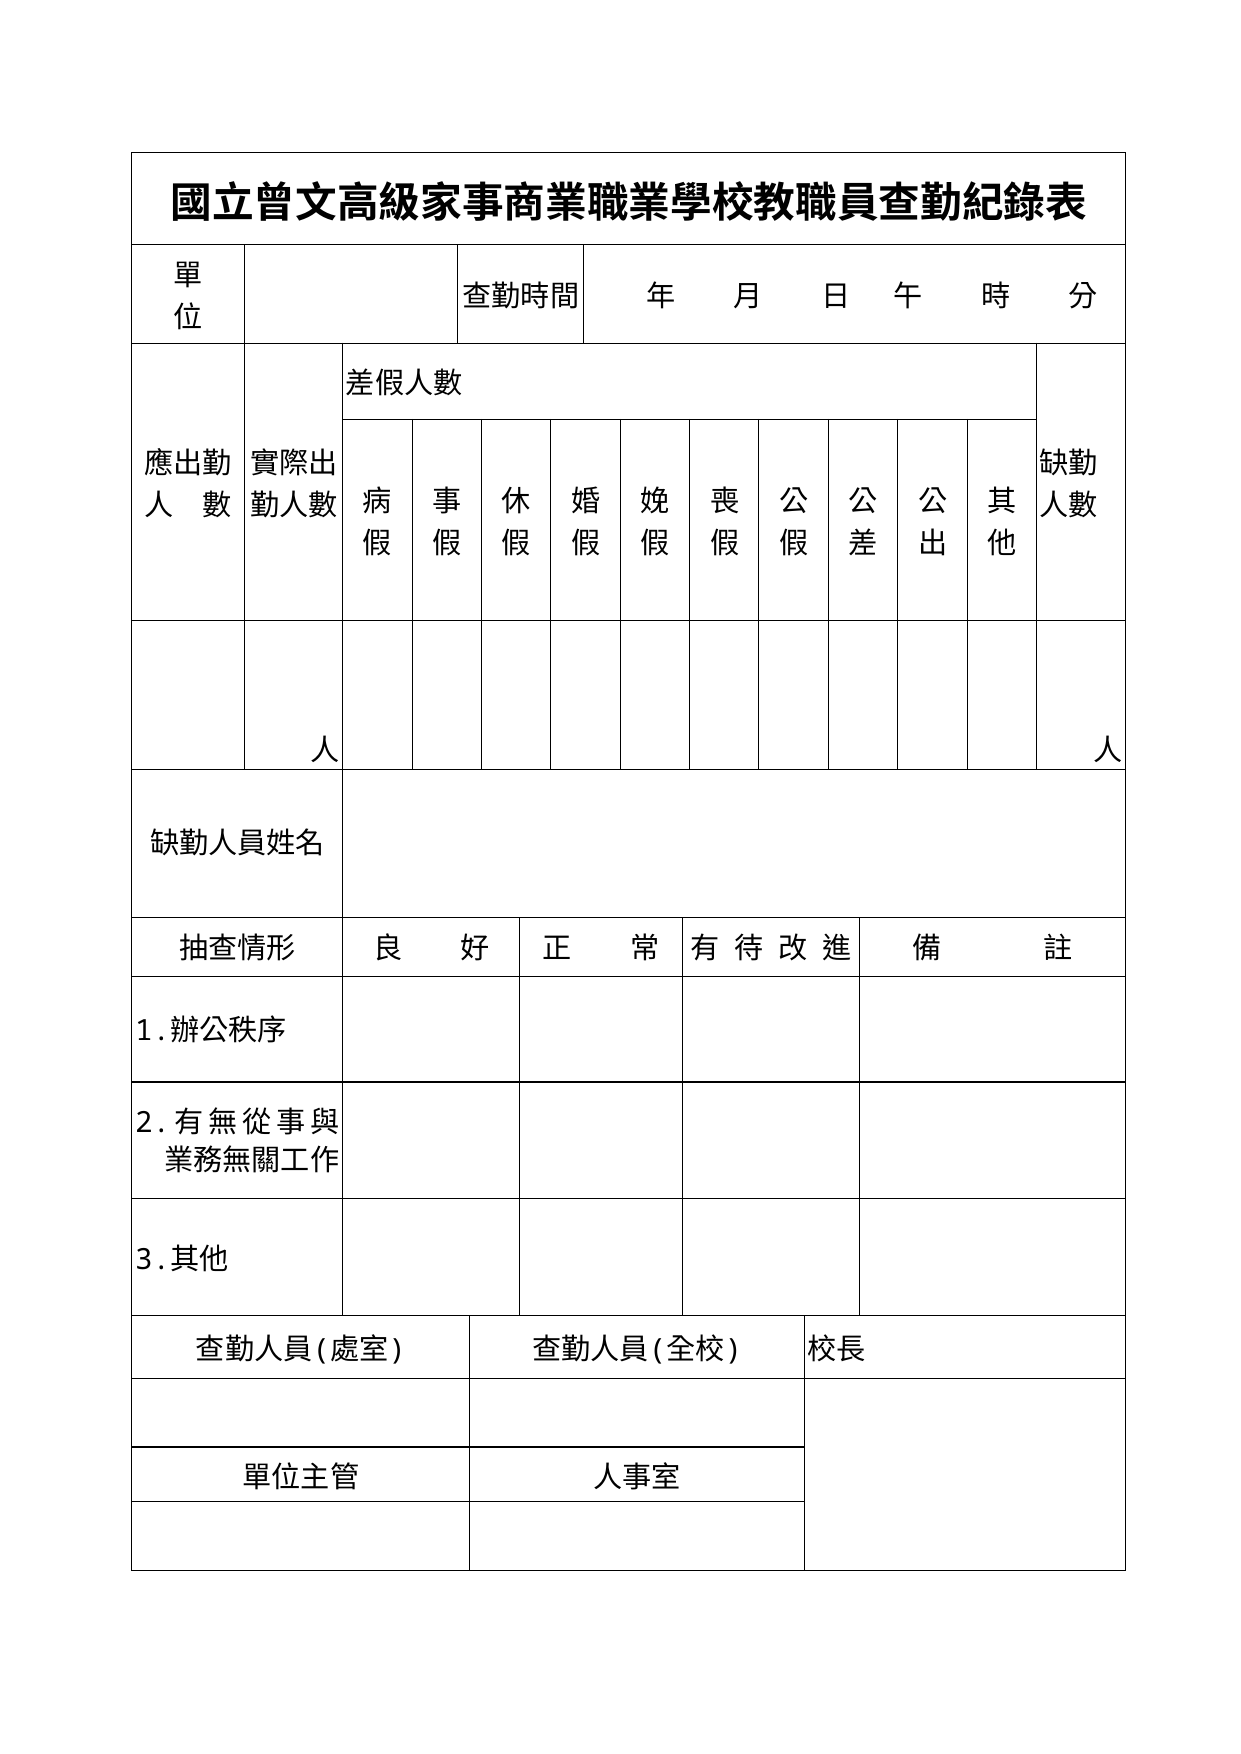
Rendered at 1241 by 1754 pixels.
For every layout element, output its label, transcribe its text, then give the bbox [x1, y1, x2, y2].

table_cell 人事室 [470, 1448, 804, 1501]
table_cell 婚 假 [551, 420, 620, 620]
table_cell [132, 621, 244, 769]
table_cell [860, 1199, 1125, 1315]
table_cell 2.有無從事與業務無關工作 [132, 1083, 342, 1197]
table_cell 事 假 [413, 420, 481, 620]
table_cell [520, 977, 682, 1081]
table_cell [132, 1379, 469, 1446]
table_cell [690, 621, 758, 769]
table_cell [343, 770, 1125, 917]
table_cell [132, 1502, 469, 1570]
table_cell 公 差 [829, 420, 897, 620]
table_cell 查勤人員(全校) [470, 1316, 804, 1378]
table_cell [413, 621, 481, 769]
table_cell [829, 621, 897, 769]
table_cell 差假人數 [343, 344, 1036, 419]
table_cell 其 他 [968, 420, 1036, 620]
table_cell 缺勤 人數 [1037, 344, 1125, 620]
table_cell 實際出勤人數 [245, 344, 342, 620]
table_cell 公 出 [898, 420, 967, 620]
table_cell [245, 245, 457, 343]
table_cell [343, 621, 412, 769]
table_cell 查勤時間 [458, 245, 583, 343]
table_cell [551, 621, 620, 769]
table_cell [520, 1199, 682, 1315]
table_cell [898, 621, 967, 769]
table_cell 校長 [805, 1316, 1125, 1378]
table_cell [343, 1083, 519, 1197]
table_cell [470, 1502, 804, 1570]
table_cell 有 待 改 進 [683, 918, 859, 976]
table_cell [860, 1083, 1125, 1197]
table_cell 抽查情形 [132, 918, 342, 976]
table_cell 應出勤 人 數 [132, 344, 244, 620]
table_cell [805, 1379, 1125, 1570]
table_cell [683, 1083, 859, 1197]
table_cell 休 假 [482, 420, 550, 620]
table_cell [860, 977, 1125, 1081]
table_cell [968, 621, 1036, 769]
table_cell 單位主管 [132, 1448, 469, 1501]
table_cell 3.其他 [132, 1199, 342, 1315]
table_cell 查勤人員(處室) [132, 1316, 469, 1378]
table_cell 缺勤人員姓名 [132, 770, 342, 917]
table_cell [683, 1199, 859, 1315]
table_cell 娩假 [621, 420, 689, 620]
table_cell [683, 977, 859, 1081]
table_cell [759, 621, 828, 769]
table_cell 人 [1037, 621, 1125, 769]
table_cell 公 假 [759, 420, 828, 620]
table_cell [621, 621, 689, 769]
table_header 國立曾文高級家事商業職業學校教職員查勤紀錄表 [132, 153, 1125, 244]
table_cell [520, 1083, 682, 1197]
table_cell 正 常 [520, 918, 682, 976]
table_cell [482, 621, 550, 769]
table_cell 良 好 [343, 918, 519, 976]
table_cell 喪 假 [690, 420, 758, 620]
table_cell [343, 1199, 519, 1315]
table_cell 人 [245, 621, 342, 769]
table_cell 單 位 [132, 245, 244, 343]
table_cell 備 註 [860, 918, 1125, 976]
table_cell [343, 977, 519, 1081]
table_cell 年 月 日 午 時 分 [584, 245, 1125, 343]
table_cell 病 假 [343, 420, 412, 620]
table_cell [470, 1379, 804, 1446]
table_cell 1.辦公秩序 [132, 977, 342, 1081]
